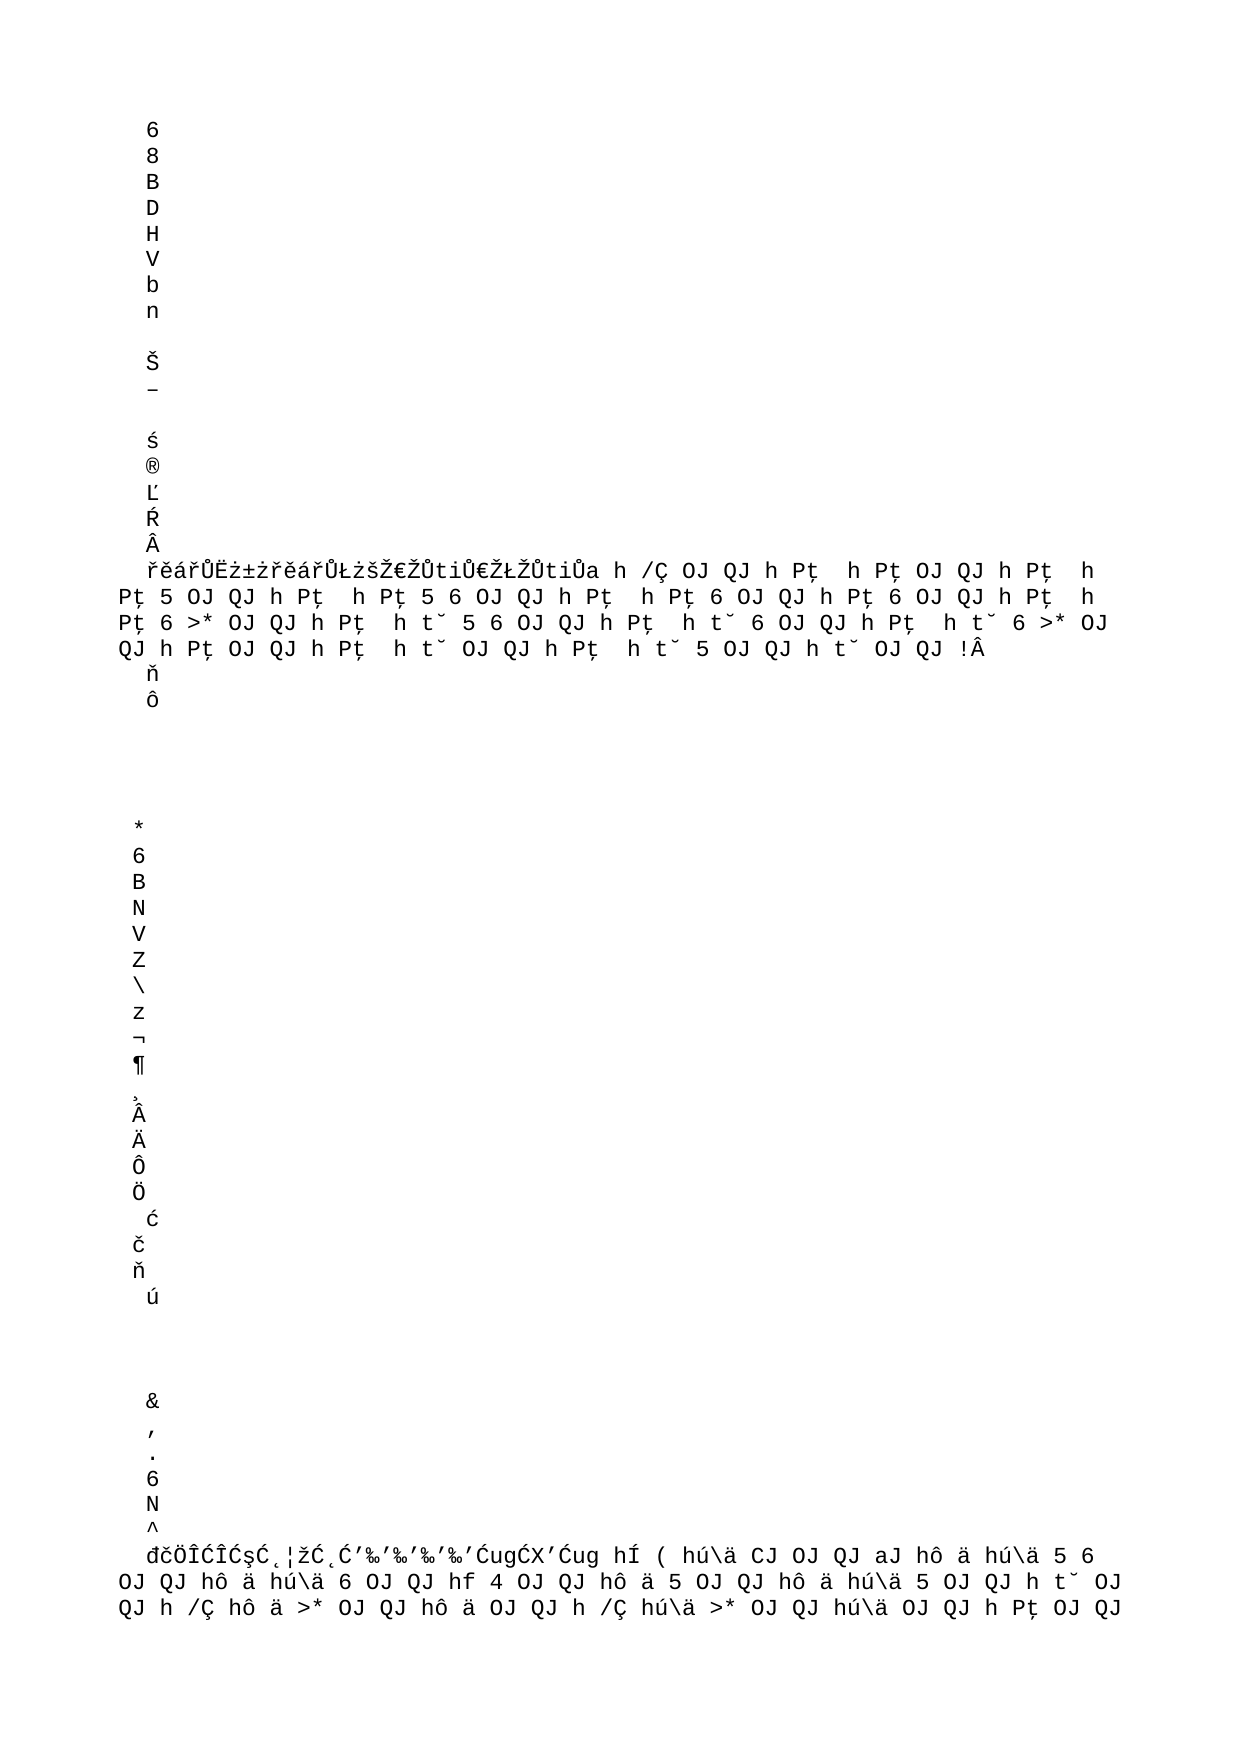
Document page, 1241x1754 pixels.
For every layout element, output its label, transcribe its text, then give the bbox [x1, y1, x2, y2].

text V [118, 248, 1122, 274]
text n [118, 300, 1122, 326]
text ® [118, 455, 1122, 481]
text  [118, 326, 1122, 352]
text b [118, 274, 1122, 300]
text đčÖÎĆÎĆşĆ˛¦žĆ˛Ć’‰’‰’‰’‰’ĆugĆX’Ćug hÍ ( hú\ä CJ OJ QJ aJ hô ä hú\ä 5 6 OJ QJ hô ä hú\ä 6 OJ QJ hf 4 OJ QJ hô ä 5 OJ QJ hô ä hú\ä 5 OJ QJ h t˘ OJ QJ h /Ç hô ä >* OJ QJ hô ä OJ QJ h /Ç hú\ä >* OJ QJ hú\ä OJ QJ h Pţ OJ QJ [118, 1545, 1122, 1622]
text ^ [118, 1519, 1122, 1545]
text Ľ [118, 481, 1122, 507]
text & [118, 1389, 1122, 1415]
text Â [118, 533, 1122, 559]
text 6 [118, 118, 1122, 144]
text ś [118, 429, 1122, 455]
text H [118, 222, 1122, 248]
text B [118, 170, 1122, 196]
text Ŕ [118, 507, 1122, 533]
text D [118, 196, 1122, 222]
text N [118, 1493, 1122, 1519]
text . [118, 1441, 1122, 1467]
text řěářŮËż±żřěářŮŁżšŽ€ŽŮtiŮ€ŽŁŽŮtiŮa h /Ç OJ QJ h Pţ h Pţ OJ QJ h Pţ h Pţ 5 OJ QJ h Pţ h Pţ 5 6 OJ QJ h Pţ h Pţ 6 OJ QJ h Pţ 6 OJ QJ h Pţ h Pţ 6 >* OJ QJ h Pţ h t˘ 5 6 OJ QJ h Pţ h t˘ 6 OJ QJ h Pţ h t˘ 6 >* OJ QJ h Pţ OJ QJ h Pţ h t˘ OJ QJ h Pţ h t˘ 5 OJ QJ h t˘ OJ QJ !Â [118, 559, 1122, 663]
text 6 [118, 1467, 1122, 1493]
text – [118, 377, 1122, 403]
text ň [118, 663, 1122, 689]
text * 6 B N V Z \ z ¬ ¶ ¸ Â Ä Ô Ö ć č ň ú [118, 715, 1122, 1337]
text  [118, 403, 1122, 429]
text ô [118, 689, 1122, 715]
text 8 [118, 144, 1122, 170]
text , [118, 1415, 1122, 1441]
text Š [118, 352, 1122, 377]
